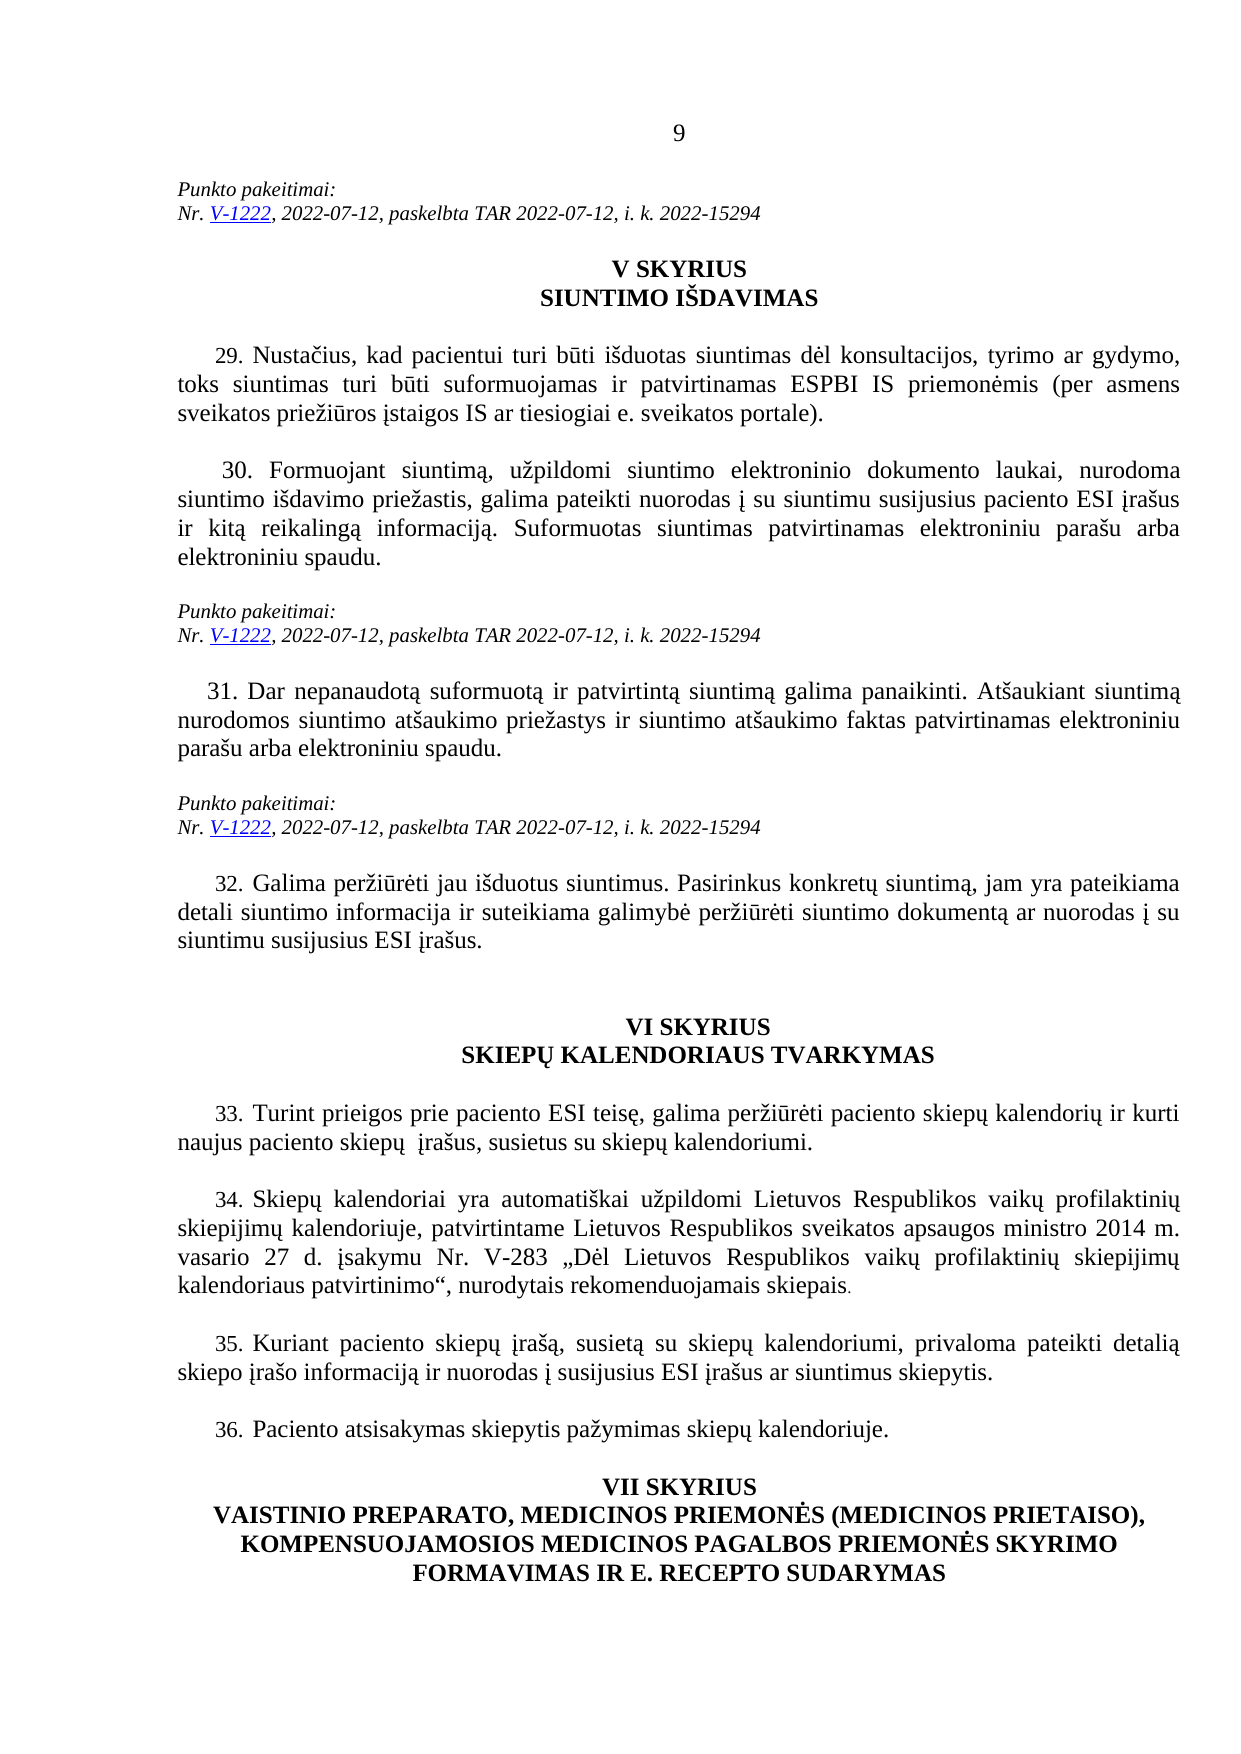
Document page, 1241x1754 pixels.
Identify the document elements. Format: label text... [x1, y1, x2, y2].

text Punkto pakeitimai: [177, 599, 1181, 623]
text V SKYRIUS [177, 254, 1181, 283]
text 34. Skiepų kalendoriai yra automatiškai užpildomi Lietuvos Respublikos vaikų profilaktinių skiepijimų kalendoriuje, patvirtintame Lietuvos Respublikos sveikatos apsaugos ministro 2014 m. vasario 27 d. įsakymu Nr. V-283 „Dėl Lietuvos Respublikos vaikų profilaktinių skiepijimų kalendoriaus patvirtinimo“, nurodytais rekomenduojamais skiepais. [177, 1184, 1181, 1299]
text SIUNTIMO IŠDAVIMAS [177, 283, 1181, 312]
text 32. Galima peržiūrėti jau išduotus siuntimus. Pasirinkus konkretų siuntimą, jam yra pateikiama detali siuntimo informacija ir suteikiama galimybė peržiūrėti siuntimo dokumentą ar nuorodas į su siuntimu susijusius ESI įrašus. [177, 868, 1181, 954]
text 33. Turint prieigos prie paciento ESI teisę, galima peržiūrėti paciento skiepų kalendorių ir kurti naujus paciento skiepų įrašus, susietus su skiepų kalendoriumi. [177, 1098, 1181, 1155]
text VI SKYRIUS [177, 1012, 1181, 1040]
text 35. Kuriant paciento skiepų įrašą, susietą su skiepų kalendoriumi, privaloma pateikti detalią skiepo įrašo informaciją ir nuorodas į susijusius ESI įrašus ar siuntimus skiepytis. [177, 1328, 1181, 1385]
text Nr. V-1222, 2022-07-12, paskelbta TAR 2022-07-12, i. k. 2022-15294 [177, 623, 1181, 647]
text Punkto pakeitimai: [177, 177, 1181, 201]
text VII SKYRIUS [177, 1472, 1181, 1500]
text Nr. V-1222, 2022-07-12, paskelbta TAR 2022-07-12, i. k. 2022-15294 [177, 815, 1181, 839]
text 31. Dar nepanaudotą suformuotą ir patvirtintą siuntimą galima panaikinti. Atšaukiant siuntimą nurodomos siuntimo atšaukimo priežastys ir siuntimo atšaukimo faktas patvirtinamas elektroniniu parašu arba elektroniniu spaudu. [177, 676, 1181, 762]
text VAISTINIO PREPARATO, MEDICINOS PRIEMONĖS (MEDICINOS PRIETAISO), KOMPENSUOJAMOSIOS MEDICINOS PAGALBOS PRIEMONĖS SKYRIMO FORMAVIMAS IR E. RECEPTO SUDARYMAS [177, 1500, 1181, 1587]
text SKIEPŲ KALENDORIAUS TVARKYMAS [177, 1040, 1181, 1069]
text 30. Formuojant siuntimą, užpildomi siuntimo elektroninio dokumento laukai, nurodoma siuntimo išdavimo priežastis, galima pateikti nuorodas į su siuntimu susijusius paciento ESI įrašus ir kitą reikalingą informaciją. Suformuotas siuntimas patvirtinamas elektroniniu parašu arba elektroniniu spaudu. [177, 455, 1181, 570]
text Punkto pakeitimai: [177, 791, 1181, 815]
text Nr. V-1222, 2022-07-12, paskelbta TAR 2022-07-12, i. k. 2022-15294 [177, 201, 1181, 225]
text 29. Nustačius, kad pacientui turi būti išduotas siuntimas dėl konsultacijos, tyrimo ar gydymo, toks siuntimas turi būti suformuojamas ir patvirtinamas ESPBI IS priemonėmis (per asmens sveikatos priežiūros įstaigos IS ar tiesiogiai e. sveikatos portale). [177, 340, 1181, 427]
text 36. Paciento atsisakymas skiepytis pažymimas skiepų kalendoriuje. [177, 1414, 1181, 1443]
